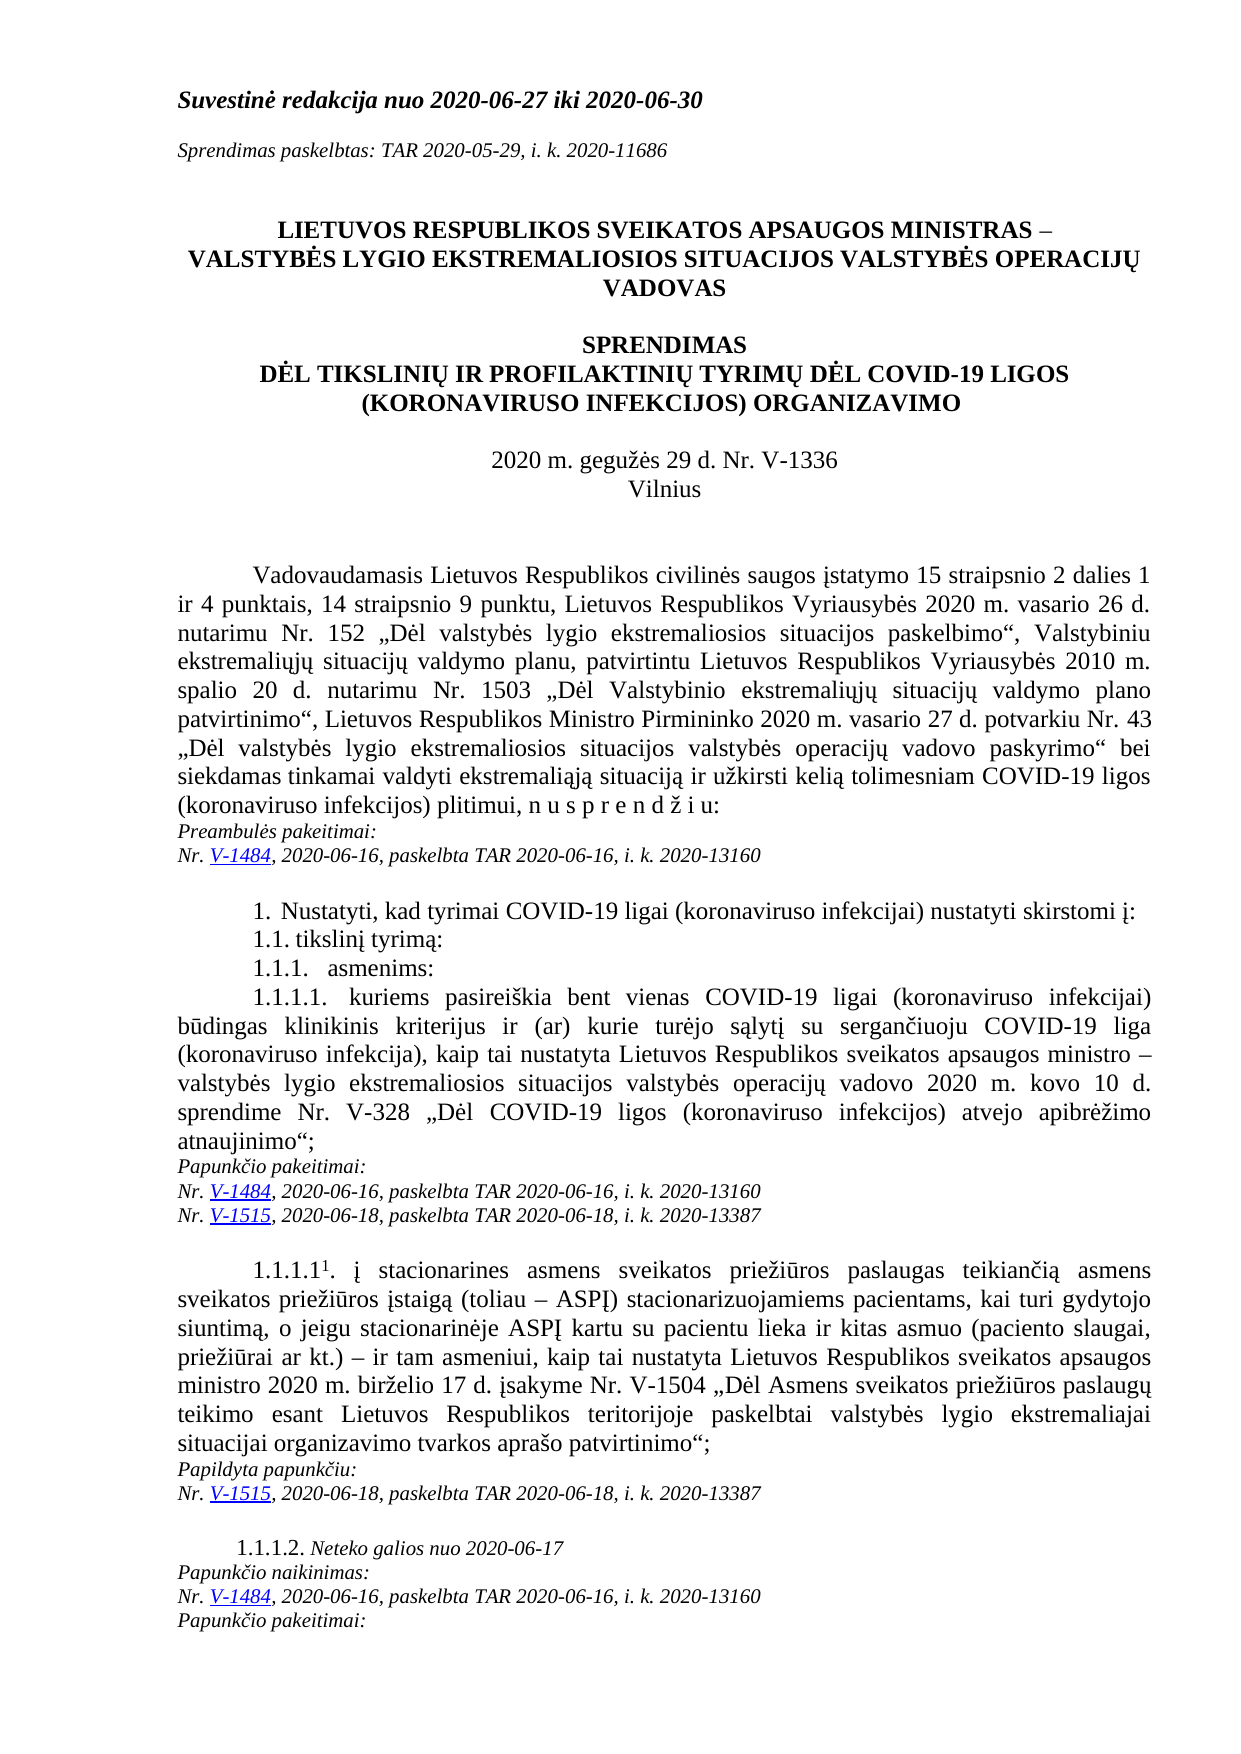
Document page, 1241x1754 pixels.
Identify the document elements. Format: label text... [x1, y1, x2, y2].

text Vadovaudamasis Lietuvos Respublikos civilinės saugos įstatymo 15 straipsnio 2 dalies 1 ir 4 punktais, 14 straipsnio 9 punktu, Lietuvos Respublikos Vyriausybės 2020 m. vasario 26 d. nutarimu Nr. 152 „Dėl valstybės lygio ekstremaliosios situacijos paskelbimo“, Valstybiniu ekstremaliųjų situacijų valdymo planu, patvirtintu Lietuvos Respublikos Vyriausybės 2010 m. spalio 20 d. nutarimu Nr. 1503 „Dėl Valstybinio ekstremaliųjų situacijų valdymo plano patvirtinimo“, Lietuvos Respublikos Ministro Pirmininko 2020 m. vasario 27 d. potvarkiu Nr. 43 „Dėl valstybės lygio ekstremaliosios situacijos valstybės operacijų vadovo paskyrimo“ bei siekdamas tinkamai valdyti ekstremaliąją situaciją ir užkirsti kelią tolimesniam COVID-19 ligos (koronaviruso infekcijos) plitimui, n u s p r e n d ž i u: [177, 560, 1152, 819]
text 1.1.1.11. į stacionarines asmens sveikatos priežiūros paslaugas teikiančią asmens sveikatos priežiūros įstaigą (toliau – ASPĮ) stacionarizuojamiems pacientams, kai turi gydytojo siuntimą, o jeigu stacionarinėje ASPĮ kartu su pacientu lieka ir kitas asmuo (paciento slaugai, priežiūrai ar kt.) – ir tam asmeniui, kaip tai nustatyta Lietuvos Respublikos sveikatos apsaugos ministro 2020 m. birželio 17 d. įsakyme Nr. V-1504 „Dėl Asmens sveikatos priežiūros paslaugų teikimo esant Lietuvos Respublikos teritorijoje paskelbtai valstybės lygio ekstremaliajai situacijai organizavimo tvarkos aprašo patvirtinimo“; [177, 1255, 1152, 1457]
text Nr. V-1515, 2020-06-18, paskelbta TAR 2020-06-18, i. k. 2020-13387 [177, 1203, 1152, 1227]
text Suvestinė redakcija nuo 2020-06-27 iki 2020-06-30 [177, 85, 1152, 114]
text LIETUVOS RESPUBLIKOS SVEIKATOS APSAUGOS MINISTRAS – [177, 215, 1152, 244]
text DĖL TIKSLINIŲ IR PROFILAKTINIŲ TYRIMŲ DĖL COVID-19 LIGOS (KORONAVIRUSO INFEKCIJOS) ORGANIZAVIMO [177, 359, 1152, 416]
text VALSTYBĖS LYGIO EKSTREMALIOSIOS SITUACIJOS VALSTYBĖS OPERACIJŲ VADOVAS [177, 244, 1152, 301]
text SPRENDIMAS [177, 330, 1152, 359]
text Papildyta papunkčiu: [177, 1457, 1152, 1481]
text Papunkčio pakeitimai: [177, 1608, 1152, 1632]
text Vilnius [177, 474, 1152, 503]
text Preambulės pakeitimai: [177, 819, 1152, 843]
text Nr. V-1484, 2020-06-16, paskelbta TAR 2020-06-16, i. k. 2020-13160 [177, 843, 1152, 867]
text 1.1.1.2. Neteko galios nuo 2020-06-17 [177, 1533, 1152, 1560]
text 1.1. tikslinį tyrimą: [177, 924, 1152, 953]
text Nr. V-1515, 2020-06-18, paskelbta TAR 2020-06-18, i. k. 2020-13387 [177, 1481, 1152, 1505]
text Sprendimas paskelbtas: TAR 2020-05-29, i. k. 2020-11686 [177, 138, 1152, 162]
text 1.1.1.1. kuriems pasireiškia bent vienas COVID-19 ligai (koronaviruso infekcijai) būdingas klinikinis kriterijus ir (ar) kurie turėjo sąlytį su sergančiuoju COVID-19 liga (koronaviruso infekcija), kaip tai nustatyta Lietuvos Respublikos sveikatos apsaugos ministro – valstybės lygio ekstremaliosios situacijos valstybės operacijų vadovo 2020 m. kovo 10 d. sprendime Nr. V-328 „Dėl COVID-19 ligos (koronaviruso infekcijos) atvejo apibrėžimo atnaujinimo“; [177, 982, 1152, 1154]
text Nr. V-1484, 2020-06-16, paskelbta TAR 2020-06-16, i. k. 2020-13160 [177, 1584, 1152, 1608]
text 2020 m. gegužės 29 d. Nr. V-1336 [177, 445, 1152, 474]
text Papunkčio naikinimas: [177, 1560, 1152, 1584]
text 1.1.1. asmenims: [177, 953, 1152, 982]
text Papunkčio pakeitimai: [177, 1154, 1152, 1178]
text Nr. V-1484, 2020-06-16, paskelbta TAR 2020-06-16, i. k. 2020-13160 [177, 1178, 1152, 1203]
text 1. Nustatyti, kad tyrimai COVID-19 ligai (koronaviruso infekcijai) nustatyti skirstomi į: [177, 896, 1152, 924]
